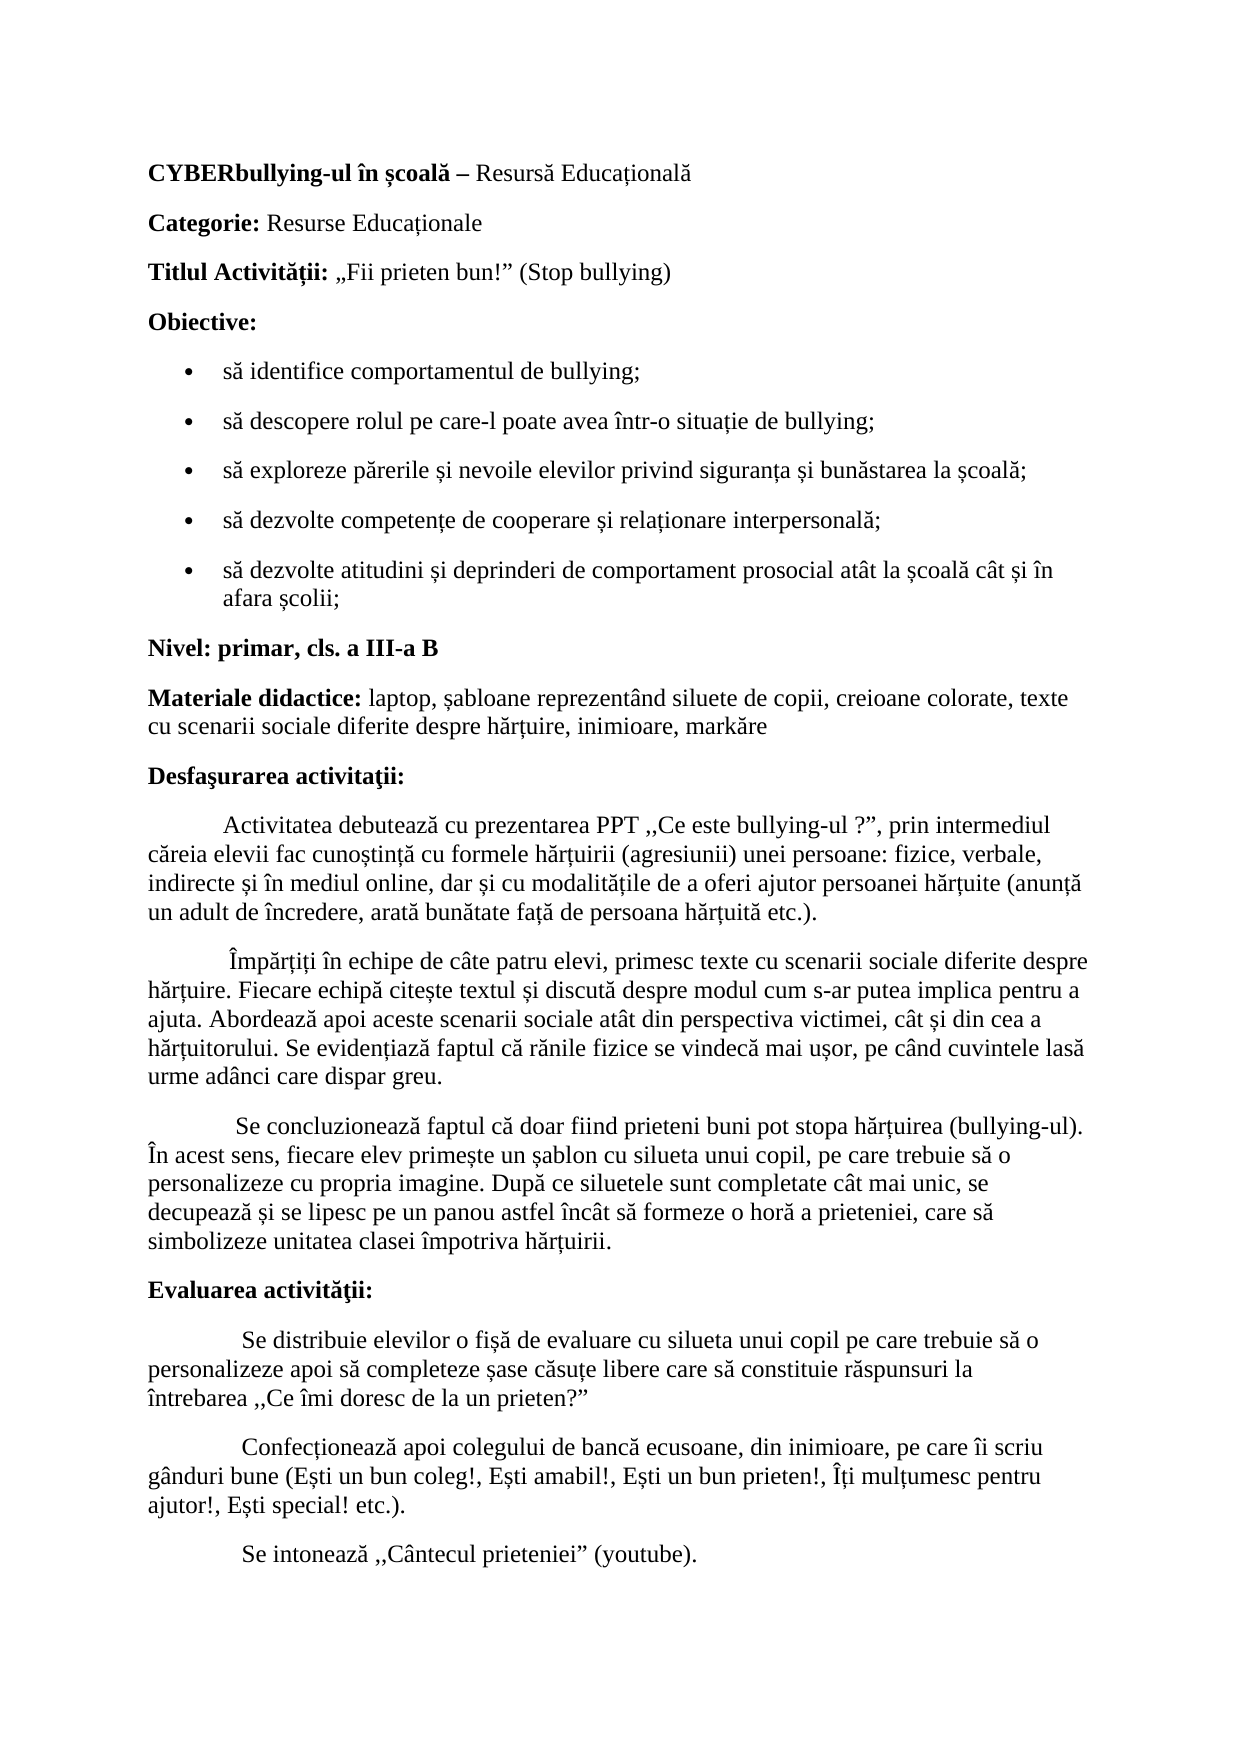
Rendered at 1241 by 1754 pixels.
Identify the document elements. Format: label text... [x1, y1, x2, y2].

text Nivel: primar, cls. a III-a B [148, 633, 1093, 662]
text Se distribuie elevilor o fișă de evaluare cu silueta unui copil pe care trebuie să o personalizeze apoi să completeze șase căsuțe libere care să constituie răspunsuri la întrebarea ,,Ce îmi doresc de la un prieten?” [148, 1325, 1093, 1411]
list să dezvolte competențe de cooperare și relaționare interpersonală; [185, 505, 1093, 534]
text Categorie: Resurse Educaționale [148, 208, 1093, 236]
text Desfaşurarea activitaţii: [148, 761, 1093, 790]
text Obiective: [148, 307, 1093, 336]
list să identifice comportamentul de bullying; [185, 356, 1093, 385]
list să exploreze părerile și nevoile elevilor privind siguranța și bunăstarea la școală; [185, 456, 1093, 484]
list să descopere rolul pe care-l poate avea într-o situație de bullying; [185, 406, 1093, 435]
text Se intonează ,,Cântecul prieteniei” (youtube). [148, 1539, 1093, 1568]
text Titlul Activității: „Fii prieten bun!” (Stop bullying) [148, 257, 1093, 286]
text Activitatea debutează cu prezentarea PPT ,,Ce este bullying-ul ?”, prin intermediul căreia elevii fac cunoștință cu formele hărțuirii (agresiunii) unei persoane: fizice, verbale, indirecte și în mediul online, dar și cu modalitățile de a oferi ajutor persoanei hărțuite (anunță un adult de încredere, arată bunătate față de persoana hărțuită etc.). [148, 811, 1093, 926]
text Evaluarea activităţii: [148, 1276, 1093, 1304]
list să dezvolte atitudini și deprinderi de comportament prosocial atât la școală cât și în afara școlii; [185, 555, 1093, 612]
text Se concluzionează faptul că doar fiind prieteni buni pot stopa hărțuirea (bullying-ul). În acest sens, fiecare elev primește un șablon cu silueta unui copil, pe care trebuie să o personalizeze cu propria imagine. După ce siluetele sunt completate cât mai unic, se decupează și se lipesc pe un panou astfel încât să formeze o horă a prieteniei, care să simbolizeze unitatea clasei împotriva hărțuirii. [148, 1111, 1093, 1255]
text Confecționează apoi colegului de bancă ecusoane, din inimioare, pe care îi scriu gânduri bune (Ești un bun coleg!, Ești amabil!, Ești un bun prieten!, Îți mulțumesc pentru ajutor!, Ești special! etc.). [148, 1432, 1093, 1518]
text Împărțiți în echipe de câte patru elevi, primesc texte cu scenarii sociale diferite despre hărțuire. Fiecare echipă citește textul și discută despre modul cum s-ar putea implica pentru a ajuta. Abordează apoi aceste scenarii sociale atât din perspectiva victimei, cât și din cea a hărțuitorului. Se evidențiază faptul că rănile fizice se vindecă mai ușor, pe când cuvintele lasă urme adânci care dispar greu. [148, 946, 1093, 1090]
text CYBERbullying-ul în școală – Resursă Educațională [148, 158, 1093, 187]
text Materiale didactice: laptop, șabloane reprezentând siluete de copii, creioane colorate, texte cu scenarii sociale diferite despre hărțuire, inimioare, markăre [148, 683, 1093, 740]
